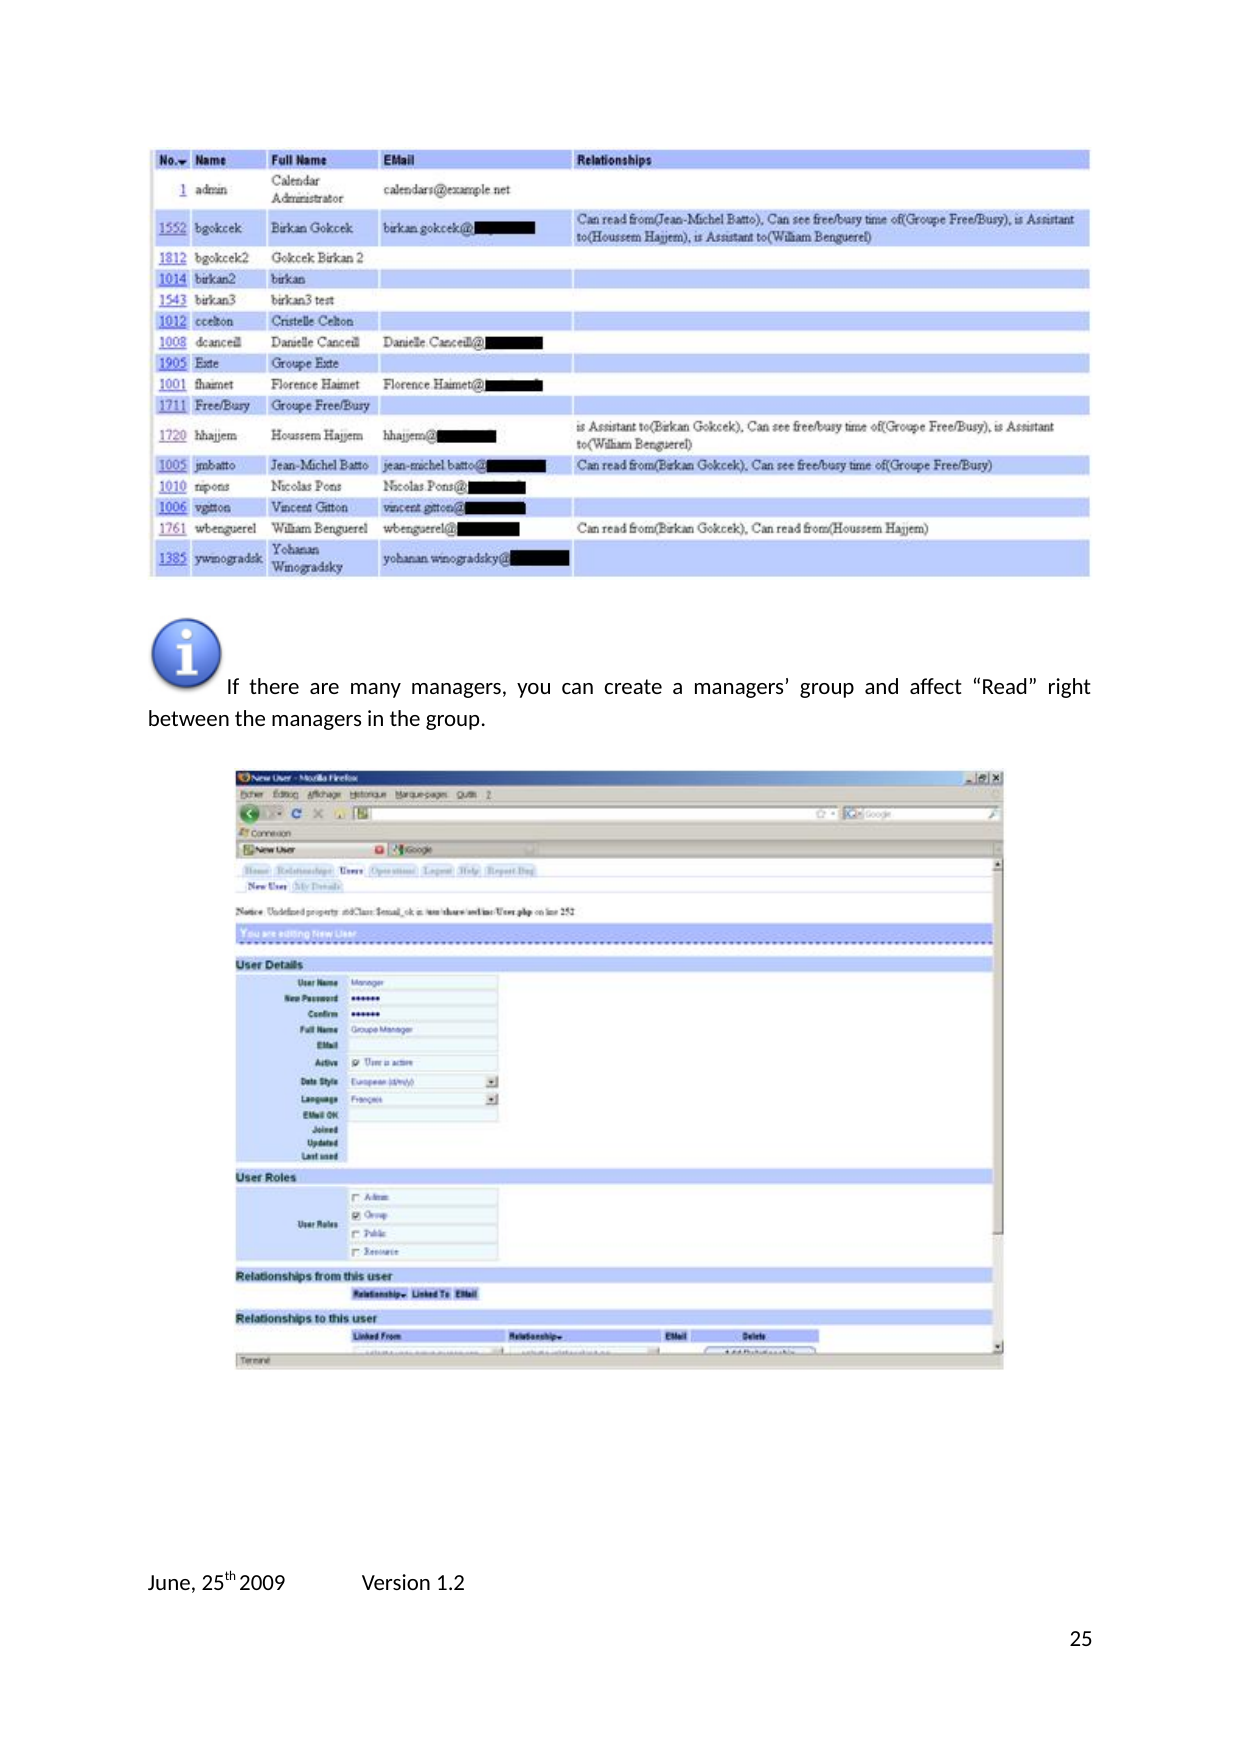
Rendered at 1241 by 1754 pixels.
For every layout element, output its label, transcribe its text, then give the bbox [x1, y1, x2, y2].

picture [233, 768, 1007, 1373]
picture [147, 615, 227, 695]
picture [147, 147, 1093, 580]
text If there are many managers, you can create a managers’ group and affect “Read” right between the managers in the group. [148, 616, 1092, 732]
